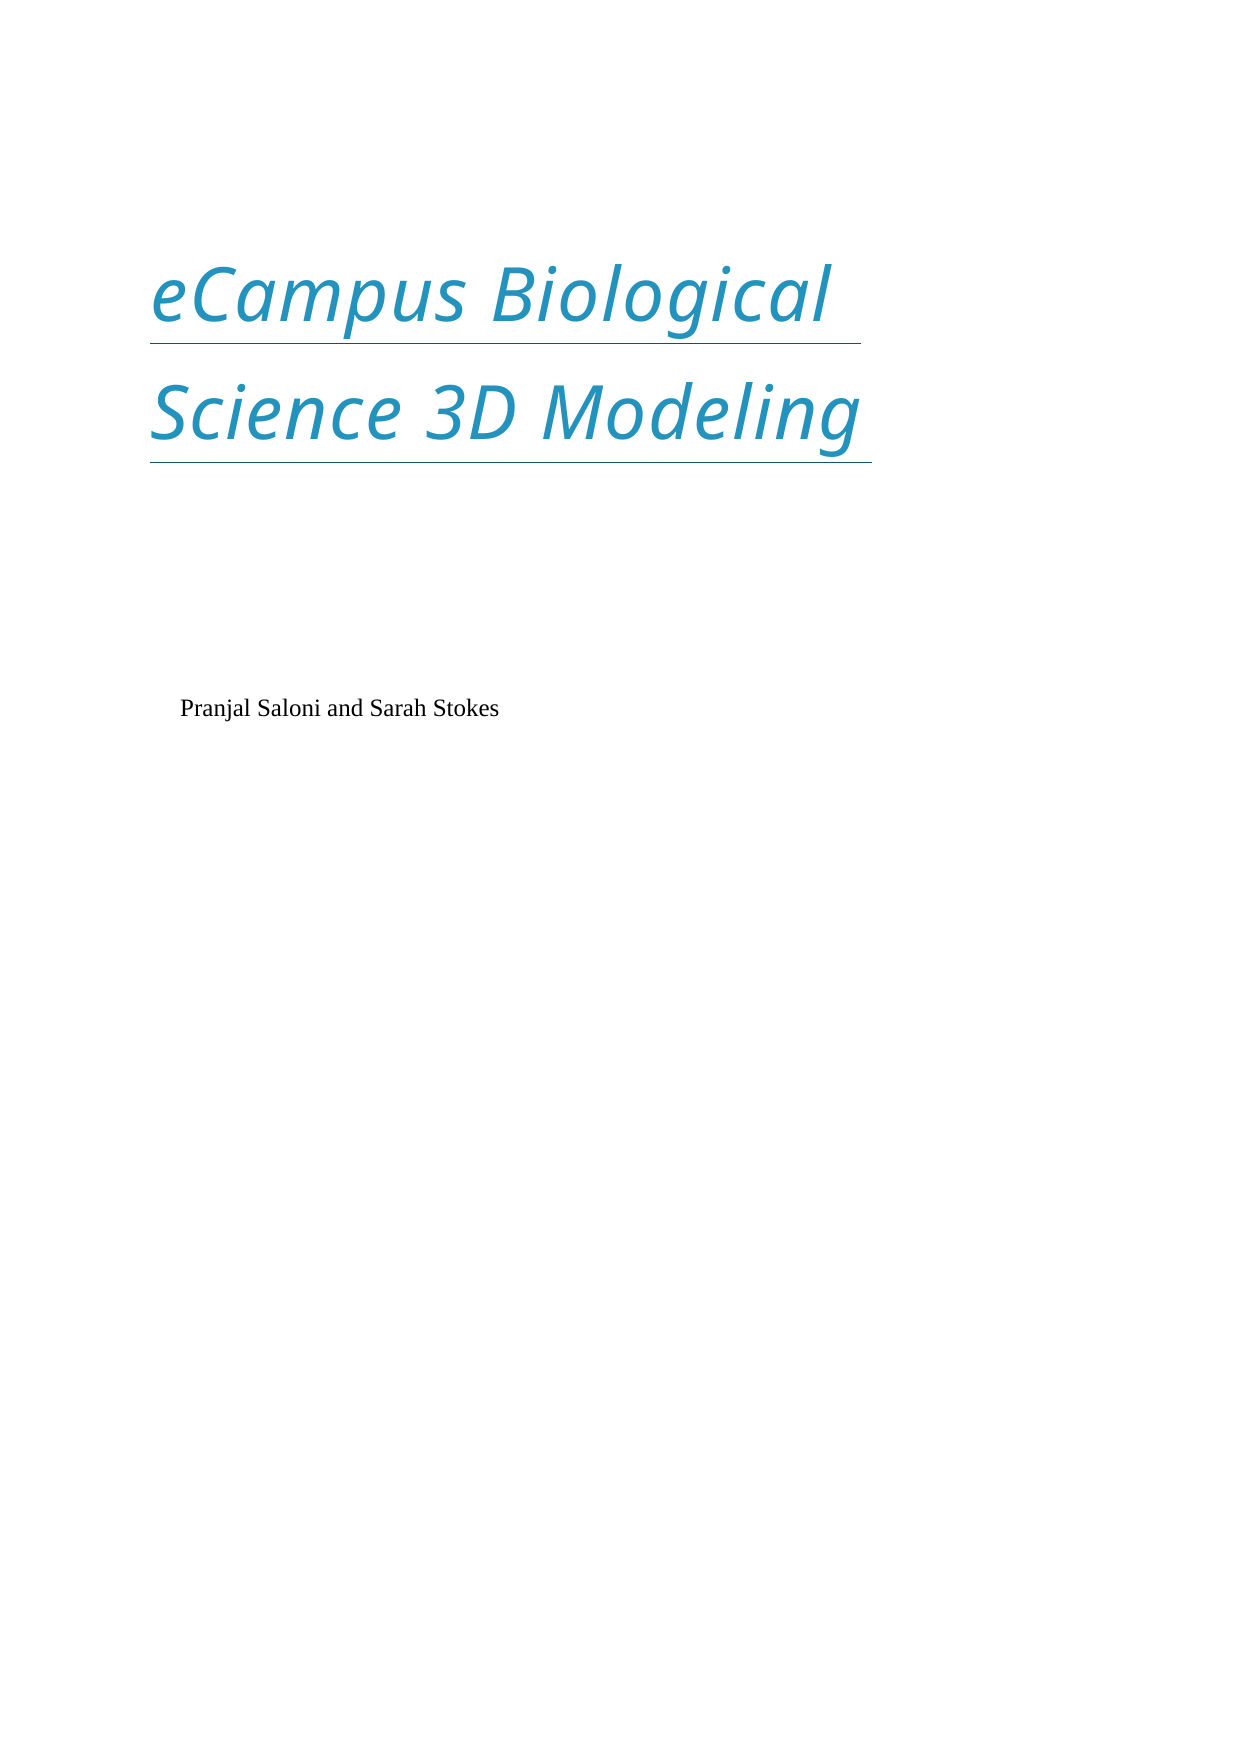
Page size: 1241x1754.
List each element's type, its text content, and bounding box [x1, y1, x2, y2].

text Pranjal Saloni and Sarah Stokes [150, 693, 1090, 722]
subtitle eCampus Biological Science 3D Modeling [150, 241, 1090, 462]
